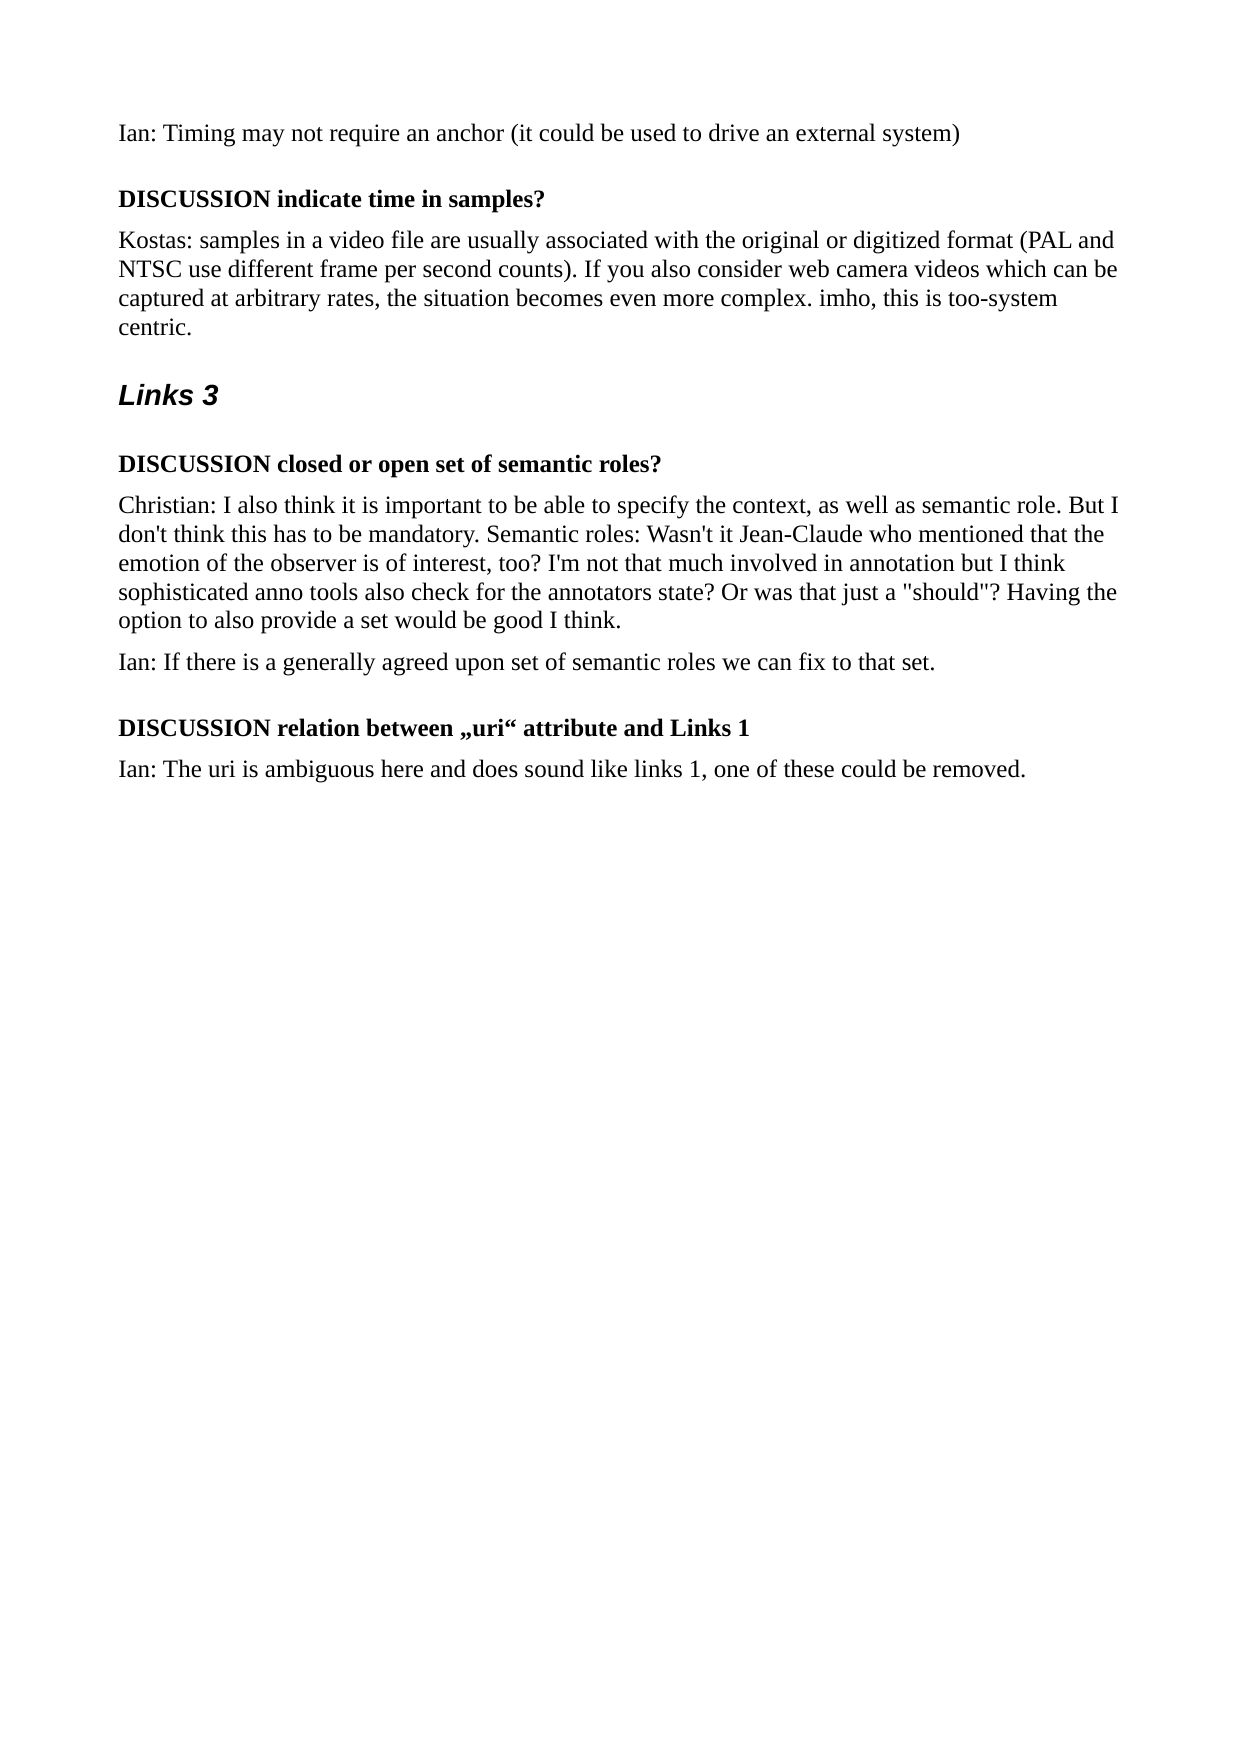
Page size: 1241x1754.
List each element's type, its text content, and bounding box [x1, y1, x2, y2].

text Ian: If there is a generally agreed upon set of semantic roles we can fix to that set. [118, 647, 1122, 675]
text Ian: Timing may not require an anchor (it could be used to drive an external system) [118, 118, 1122, 147]
text Ian: The uri is ambiguous here and does sound like links 1, one of these could be removed. [118, 754, 1122, 783]
text Christian: I also think it is important to be able to specify the context, as well as semantic role. But I don't think this has to be mandatory. Semantic roles: Wasn't it Jean-Claude who mentioned that the emotion of the observer is of interest, too? I'm not that much involved in annotation but I think sophisticated anno tools also check for the annotators state? Or was that just a "should"? Having the option to also provide a set would be good I think. [118, 490, 1122, 634]
subtitle DISCUSSION closed or open set of semantic roles? [118, 449, 1122, 478]
subtitle Links 3 [118, 378, 1122, 412]
text Kostas: samples in a video file are usually associated with the original or digitized format (PAL and NTSC use different frame per second counts). If you also consider web camera videos which can be captured at arbitrary rates, the situation becomes even more complex. imho, this is too-system centric. [118, 226, 1122, 341]
subtitle DISCUSSION relation between „uri“ attribute and Links 1 [118, 713, 1122, 742]
subtitle DISCUSSION indicate time in samples? [118, 184, 1122, 213]
